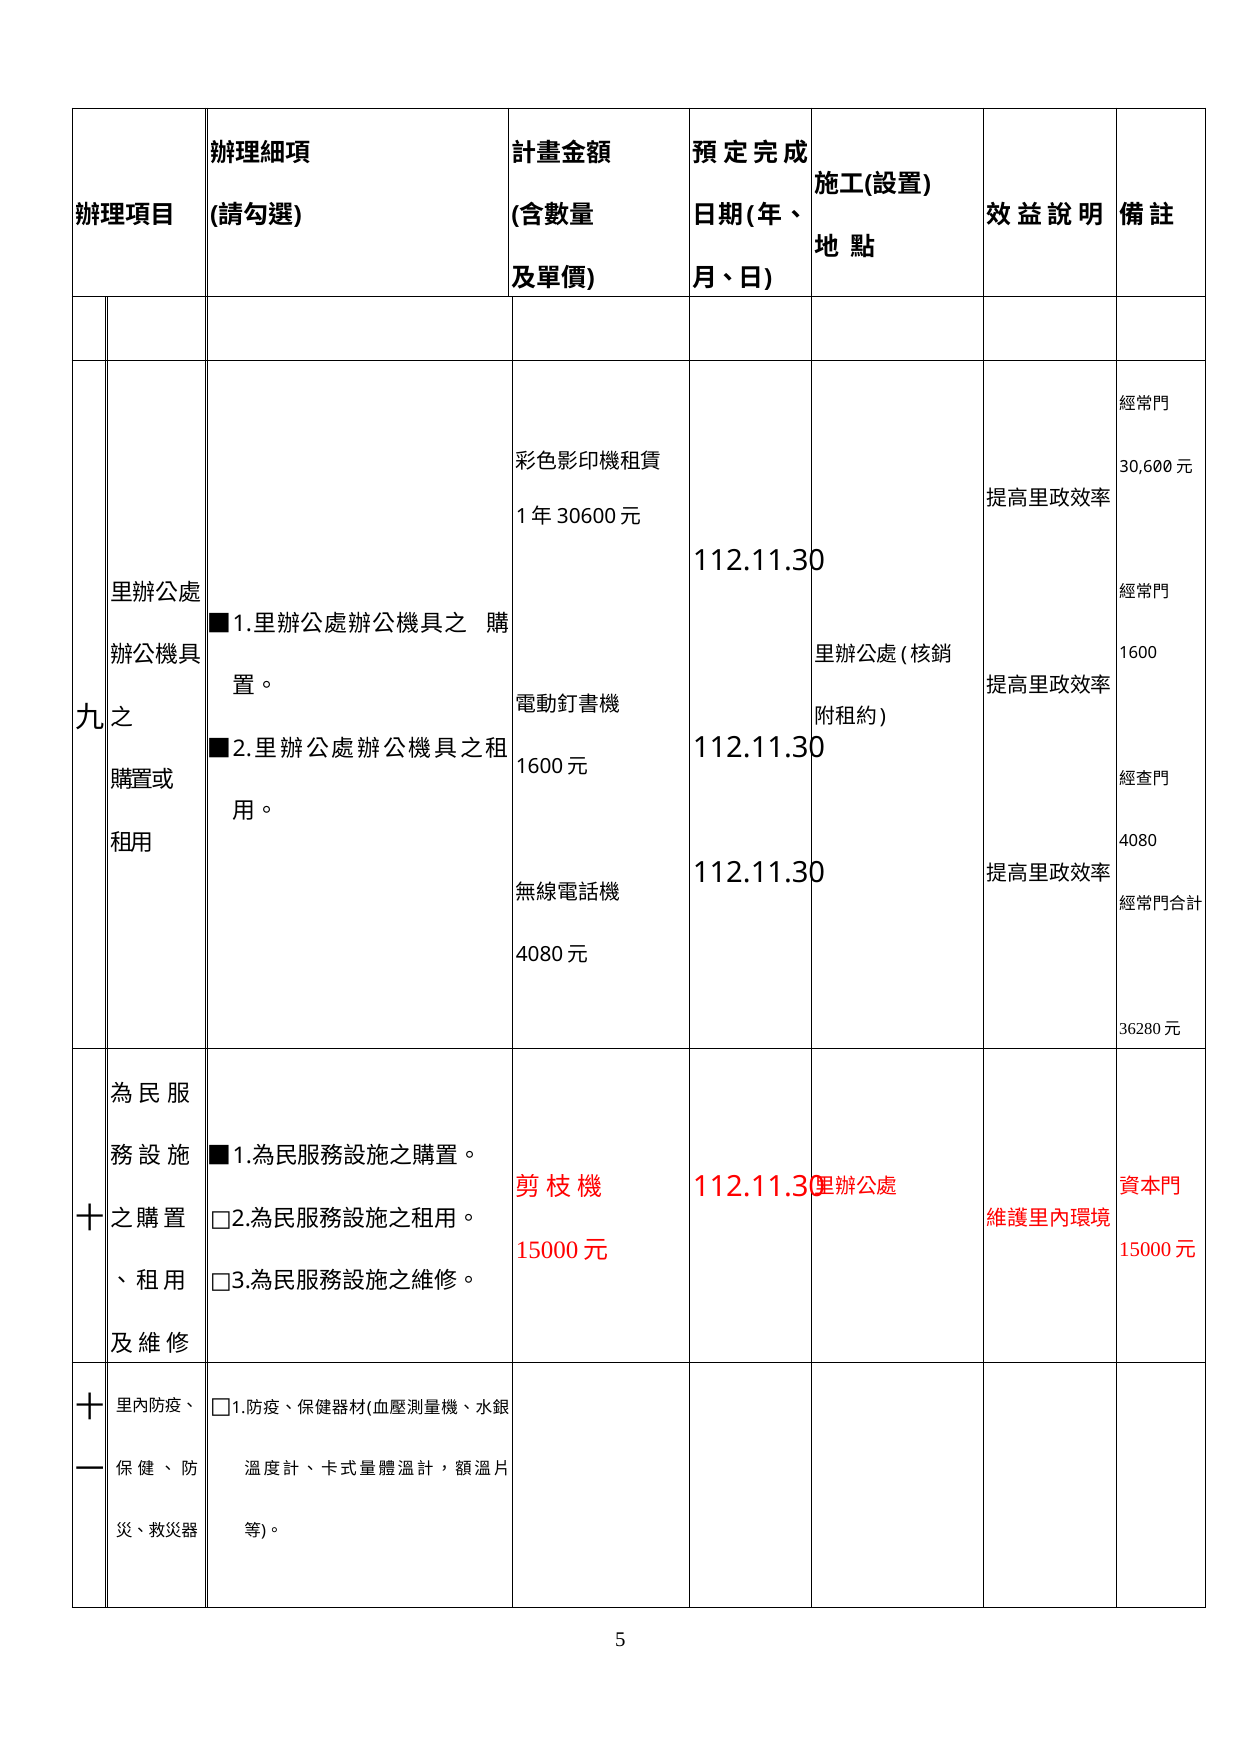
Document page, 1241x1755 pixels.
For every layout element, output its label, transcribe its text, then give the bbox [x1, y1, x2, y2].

table_cell 112.11.30 112.11.30 112.11.30 [690, 297, 811, 360]
table_cell [513, 297, 689, 360]
table_cell 剪 枝 機 15000元 [513, 1049, 689, 1362]
table_cell 九 [73, 361, 105, 1048]
table_cell [984, 1363, 1116, 1607]
table_cell [690, 1363, 811, 1607]
table_cell 資本門 15000元 [1117, 1049, 1205, 1362]
table_cell [108, 297, 205, 360]
table_cell □1.防疫、保健器材(血壓測量機、水銀溫度計、卡式量體溫計，額溫片等)。 [208, 1363, 512, 1607]
table_cell [1117, 1363, 1205, 1607]
table_header 效 益 說 明 [984, 109, 1116, 296]
table_cell [984, 297, 1116, 360]
table_cell 112.11.30 [690, 1049, 811, 1362]
table_cell 十一 [73, 1363, 105, 1607]
table_cell 經常門 10000元 經常門 計10000元 經常門 7000元 經常門合計 27000元 [1117, 297, 1205, 360]
table_cell 經常門 30,600元 經常門 1600 經查門 4080 經常門合計 36280元 [1117, 361, 1205, 1048]
table_cell 里辦公處 [812, 1049, 983, 1362]
table_cell 1.里辦公處辦公機具之 購置。 2.里辦公處辦公機具之租用。 [208, 361, 512, 1048]
table_header 備 註 [1117, 109, 1205, 296]
table_cell 里辦公處辦公機具之 購置或 租用 [108, 361, 205, 1048]
table_cell 提高里政效率 提高里政效率 提高里政效率 [984, 361, 1116, 1048]
table_cell 1.為民服務設施之購置。 □2.為民服務設施之租用。 □3.為民服務設施之維修。 [208, 1049, 512, 1362]
table_cell [73, 297, 105, 360]
table_cell [812, 1363, 983, 1607]
table_cell 為民服務設施 之 購 置 、 租 用 及 維 修 [108, 1049, 205, 1362]
table_header 計畫金額 (含數量 及單價) [509, 109, 689, 296]
table_cell 112.11.30 112.11.30 112.11.30 [690, 361, 811, 1048]
table_header 辦理項目 [73, 109, 205, 296]
table_cell 里內防疫、保健、防災、救災器 [108, 1363, 205, 1607]
table_header 預定完成日期(年、月、日) [690, 109, 811, 296]
table_cell 維護里內環境 [984, 1049, 1116, 1362]
table_cell 彩色影印機租賃 1年30600元 電動釘書機 1600元 無線電話機 4080元 [513, 361, 689, 1048]
table_header 施工(設置) 地 點 [812, 109, 983, 296]
table_cell [208, 297, 512, 360]
table_cell 里轄 里辦公處(財產單 如附件2) 里辦公處 [812, 297, 983, 360]
table_cell 里辦公處(核銷 附租約) [812, 361, 983, 1048]
table_cell 十 [73, 1049, 105, 1362]
table_cell [513, 1363, 689, 1607]
table_header 辦理細項 (請勾選) [208, 109, 508, 296]
